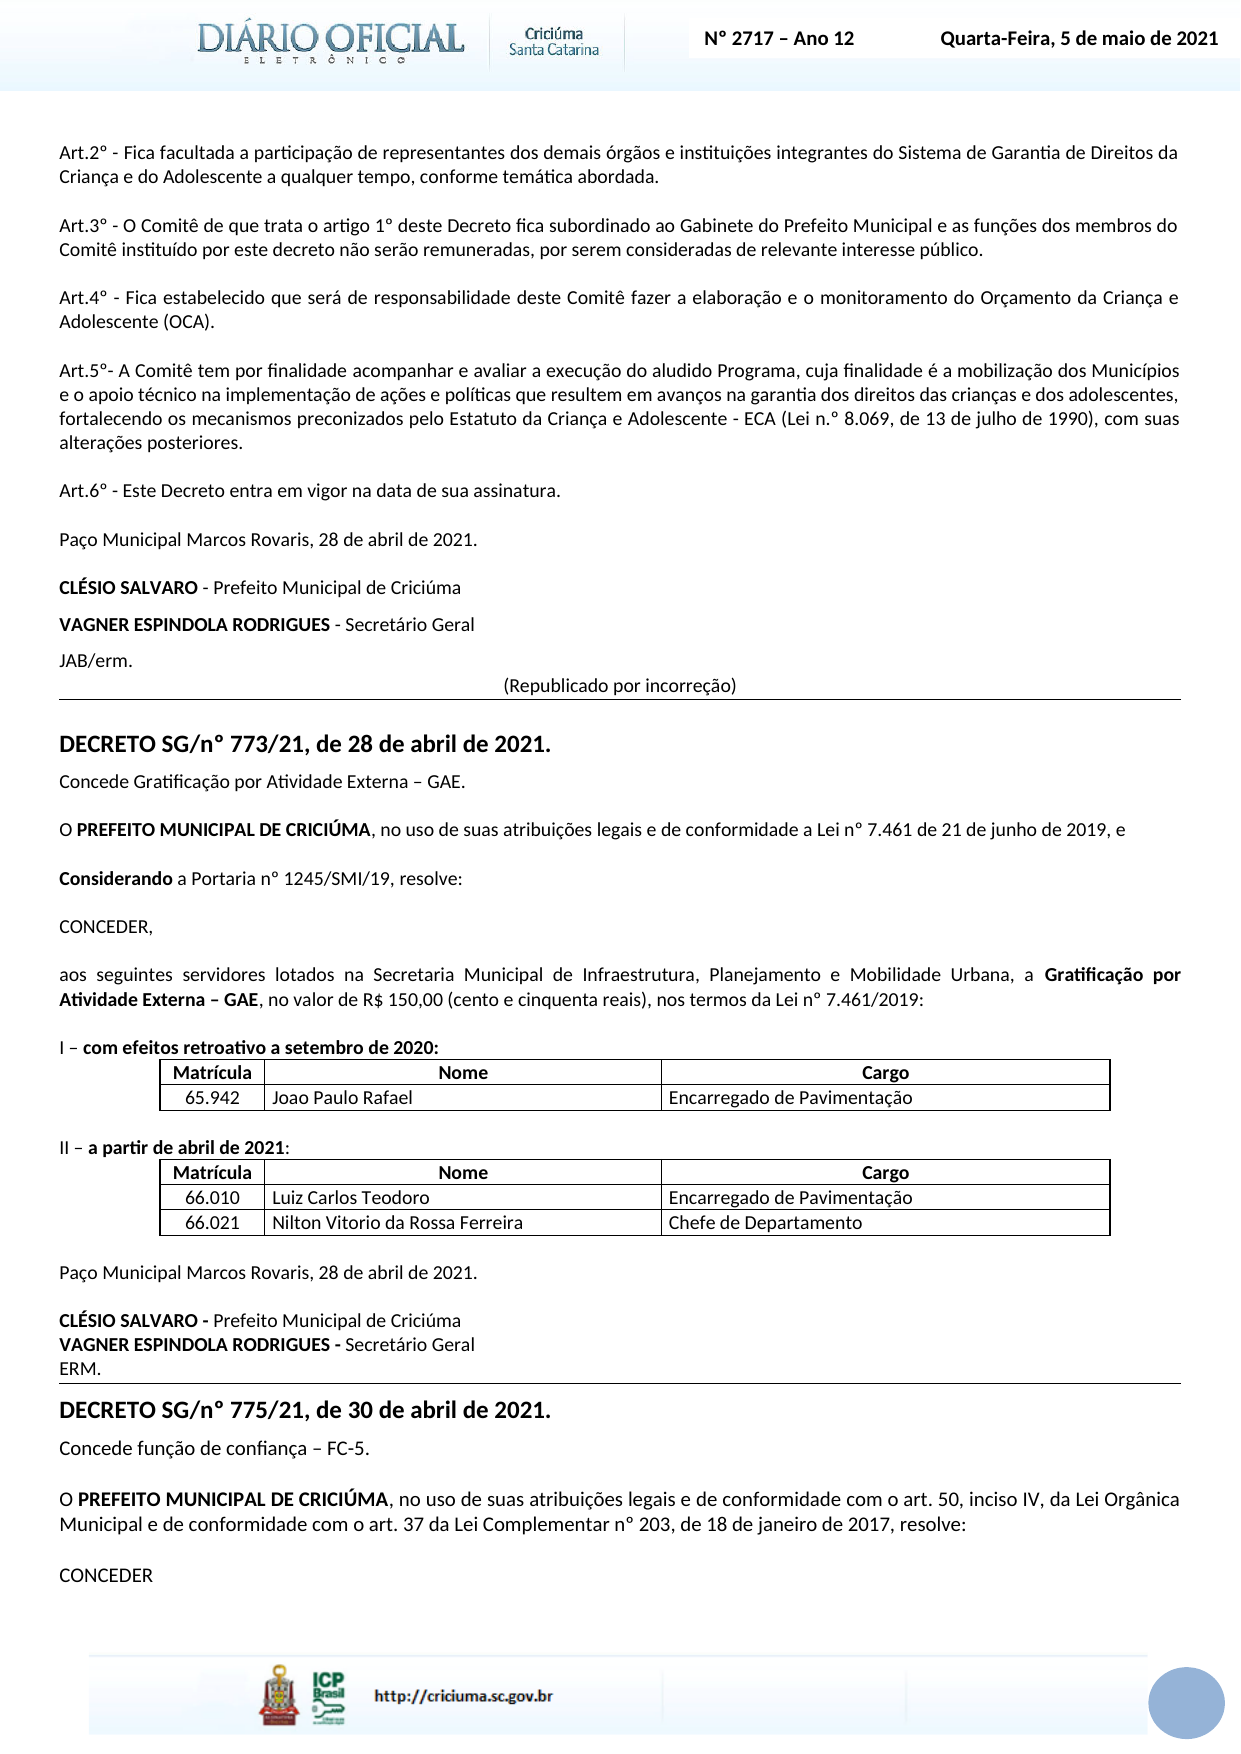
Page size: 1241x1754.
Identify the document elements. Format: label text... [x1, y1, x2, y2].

table_cell 66.021 [161, 1210, 264, 1234]
table_cell 65.942 [161, 1085, 264, 1109]
text O PREFEITO MUNICIPAL DE CRICIÚMA, no uso de suas atribuições legais e de conformidade com o art. 50, inciso IV, da Lei Orgânica Municipal e de conformidade com o art. 37 da Lei Complementar nº 203, de 18 de janeiro de 2017, resolve: [59, 1486, 1181, 1537]
table_header Matrícula [161, 1060, 264, 1084]
table_header Matrícula [161, 1160, 264, 1184]
text CLÉSIO SALVARO - Prefeito Municipal de Criciúma [59, 575, 1181, 599]
text CONCEDER [59, 1562, 1181, 1588]
text Concede função de confiança – FC-5. [59, 1435, 1181, 1461]
text Art.2º - Fica facultada a participação de representantes dos demais órgãos e instituições integrantes do Sistema de Garantia de Direitos da Criança e do Adolescente a qualquer tempo, conforme temática abordada. [59, 140, 1181, 188]
table_cell Encarregado de Pavimentação [662, 1085, 1109, 1109]
table_header Cargo [662, 1060, 1109, 1084]
text ERM. [59, 1356, 1181, 1383]
text Considerando a Portaria nº 1245/SMI/19, resolve: [59, 866, 1181, 890]
table_cell Joao Paulo Rafael [265, 1085, 661, 1109]
text CLÉSIO SALVARO - Prefeito Municipal de Criciúma [59, 1308, 1181, 1332]
table_cell Nilton Vitorio da Rossa Ferreira [265, 1210, 661, 1234]
text Concede Gratificação por Atividade Externa – GAE. [59, 769, 1181, 793]
text VAGNER ESPINDOLA RODRIGUES - Secretário Geral [59, 612, 1181, 636]
text Art.5º- A Comitê tem por finalidade acompanhar e avaliar a execução do aludido Programa, cuja finalidade é a mobilização dos Municípios e o apoio técnico na implementação de ações e políticas que resultem em avanços na garantia dos direitos das crianças e dos adolescentes, fortalecendo os mecanismos preconizados pelo Estatuto da Criança e Adolescente - ECA (Lei n.º 8.069, de 13 de julho de 1990), com suas alterações posteriores. [59, 358, 1181, 454]
text Art.6º - Este Decreto entra em vigor na data de sua assinatura. [59, 478, 1181, 503]
table_cell Chefe de Departamento [662, 1210, 1109, 1234]
table_header Cargo [662, 1160, 1109, 1184]
text Paço Municipal Marcos Rovaris, 28 de abril de 2021. [59, 1260, 1181, 1284]
table_cell 66.010 [161, 1185, 264, 1209]
text JAB/erm. [59, 648, 1181, 673]
text DECRETO SG/nº 775/21, de 30 de abril de 2021. [59, 1394, 1181, 1425]
table_header Nome [265, 1160, 661, 1184]
text I – com efeitos retroativo a setembro de 2020: [59, 1035, 1181, 1059]
text Paço Municipal Marcos Rovaris, 28 de abril de 2021. [59, 527, 1181, 551]
text (Republicado por incorreção) [59, 673, 1181, 699]
text O PREFEITO MUNICIPAL DE CRICIÚMA, no uso de suas atribuições legais e de conformidade a Lei nº 7.461 de 21 de junho de 2019, e [59, 817, 1181, 842]
text aos seguintes servidores lotados na Secretaria Municipal de Infraestrutura, Planejamento e Mobilidade Urbana, a Gratificação por Atividade Externa – GAE, no valor de R$ 150,00 (cento e cinquenta reais), nos termos da Lei nº 7.461/2019: [59, 962, 1181, 1011]
text VAGNER ESPINDOLA RODRIGUES - Secretário Geral [59, 1332, 1181, 1356]
text Art.4º - Fica estabelecido que será de responsabilidade deste Comitê fazer a elaboração e o monitoramento do Orçamento da Criança e Adolescente (OCA). [59, 285, 1181, 333]
text CONCEDER, [59, 914, 1181, 938]
text Art.3º - O Comitê de que trata o artigo 1º deste Decreto fica subordinado ao Gabinete do Prefeito Municipal e as funções dos membros do Comitê instituído por este decreto não serão remuneradas, por serem consideradas de relevante interesse público. [59, 213, 1181, 261]
text II – a partir de abril de 2021: [59, 1135, 1181, 1159]
table_cell Luiz Carlos Teodoro [265, 1185, 661, 1209]
text DECRETO SG/nº 773/21, de 28 de abril de 2021. [59, 728, 1181, 759]
table_cell Encarregado de Pavimentação [662, 1185, 1109, 1209]
table_header Nome [265, 1060, 661, 1084]
